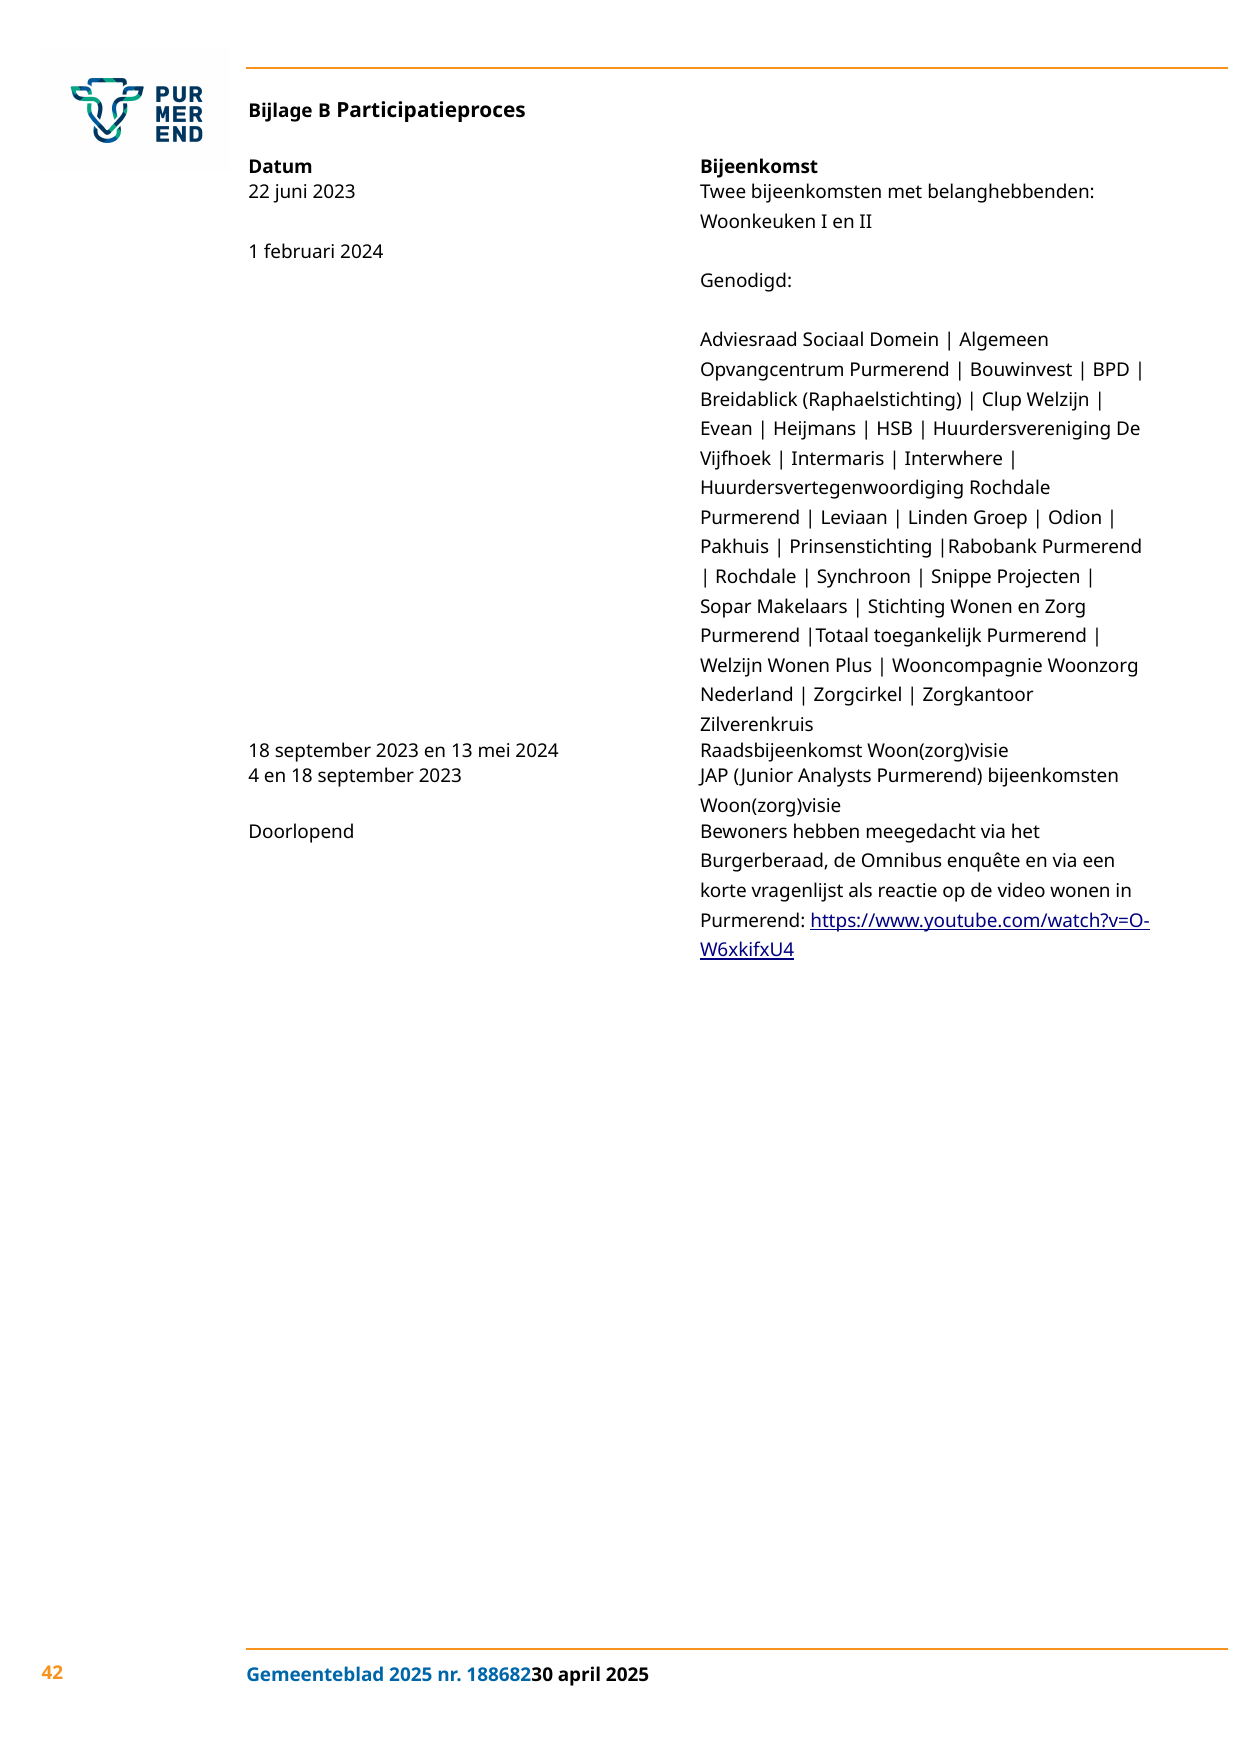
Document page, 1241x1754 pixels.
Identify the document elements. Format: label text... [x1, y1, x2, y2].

table_header Datum [248, 153, 700, 179]
table_cell Bewoners hebben meegedacht via het Burgerberaad, de Omnibus enquête en via een korte vragenlijst als reactie op de video wonen in Purmerend: https://www.youtube.com/watch?v=O-W6xkifxU4 [700, 818, 1152, 962]
table_cell JAP (Junior Analysts Purmerend) bijeenkomsten Woon(zorg)visie [700, 763, 1152, 818]
table_cell Twee bijeenkomsten met belanghebbenden: Woonkeuken I en II Genodigd: Adviesraad Sociaal Domein | Algemeen Opvangcentrum Purmerend | Bouwinvest | BPD | Breidablick (Raphaelstichting) | Clup Welzijn | Evean | Heijmans | HSB | Huurdersvereniging De Vijfhoek | Intermaris | Interwhere | Huurdersvertegenwoordiging Rochdale Purmerend | Leviaan | Linden Groep | Odion | Pakhuis | Prinsenstichting |Rabobank Purmerend | Rochdale | Synchroon | Snippe Projecten | Sopar Makelaars | Stichting Wonen en Zorg Purmerend |Totaal toegankelijk Purmerend | Welzijn Wonen Plus | Wooncompagnie Woonzorg Nederland | Zorgcirkel | Zorgkantoor Zilverenkruis [700, 179, 1152, 737]
table_cell 18 september 2023 en 13 mei 2024 [248, 737, 700, 763]
text Bijlage B Participatieproces [248, 95, 1152, 123]
table_cell 22 juni 2023 1 februari 2024 [248, 179, 700, 737]
table_header Bijeenkomst [700, 153, 1152, 179]
table_cell Raadsbijeenkomst Woon(zorg)visie [700, 737, 1152, 763]
table_cell Doorlopend [248, 818, 700, 962]
table_cell 4 en 18 september 2023 [248, 763, 700, 818]
picture [41, 47, 231, 172]
